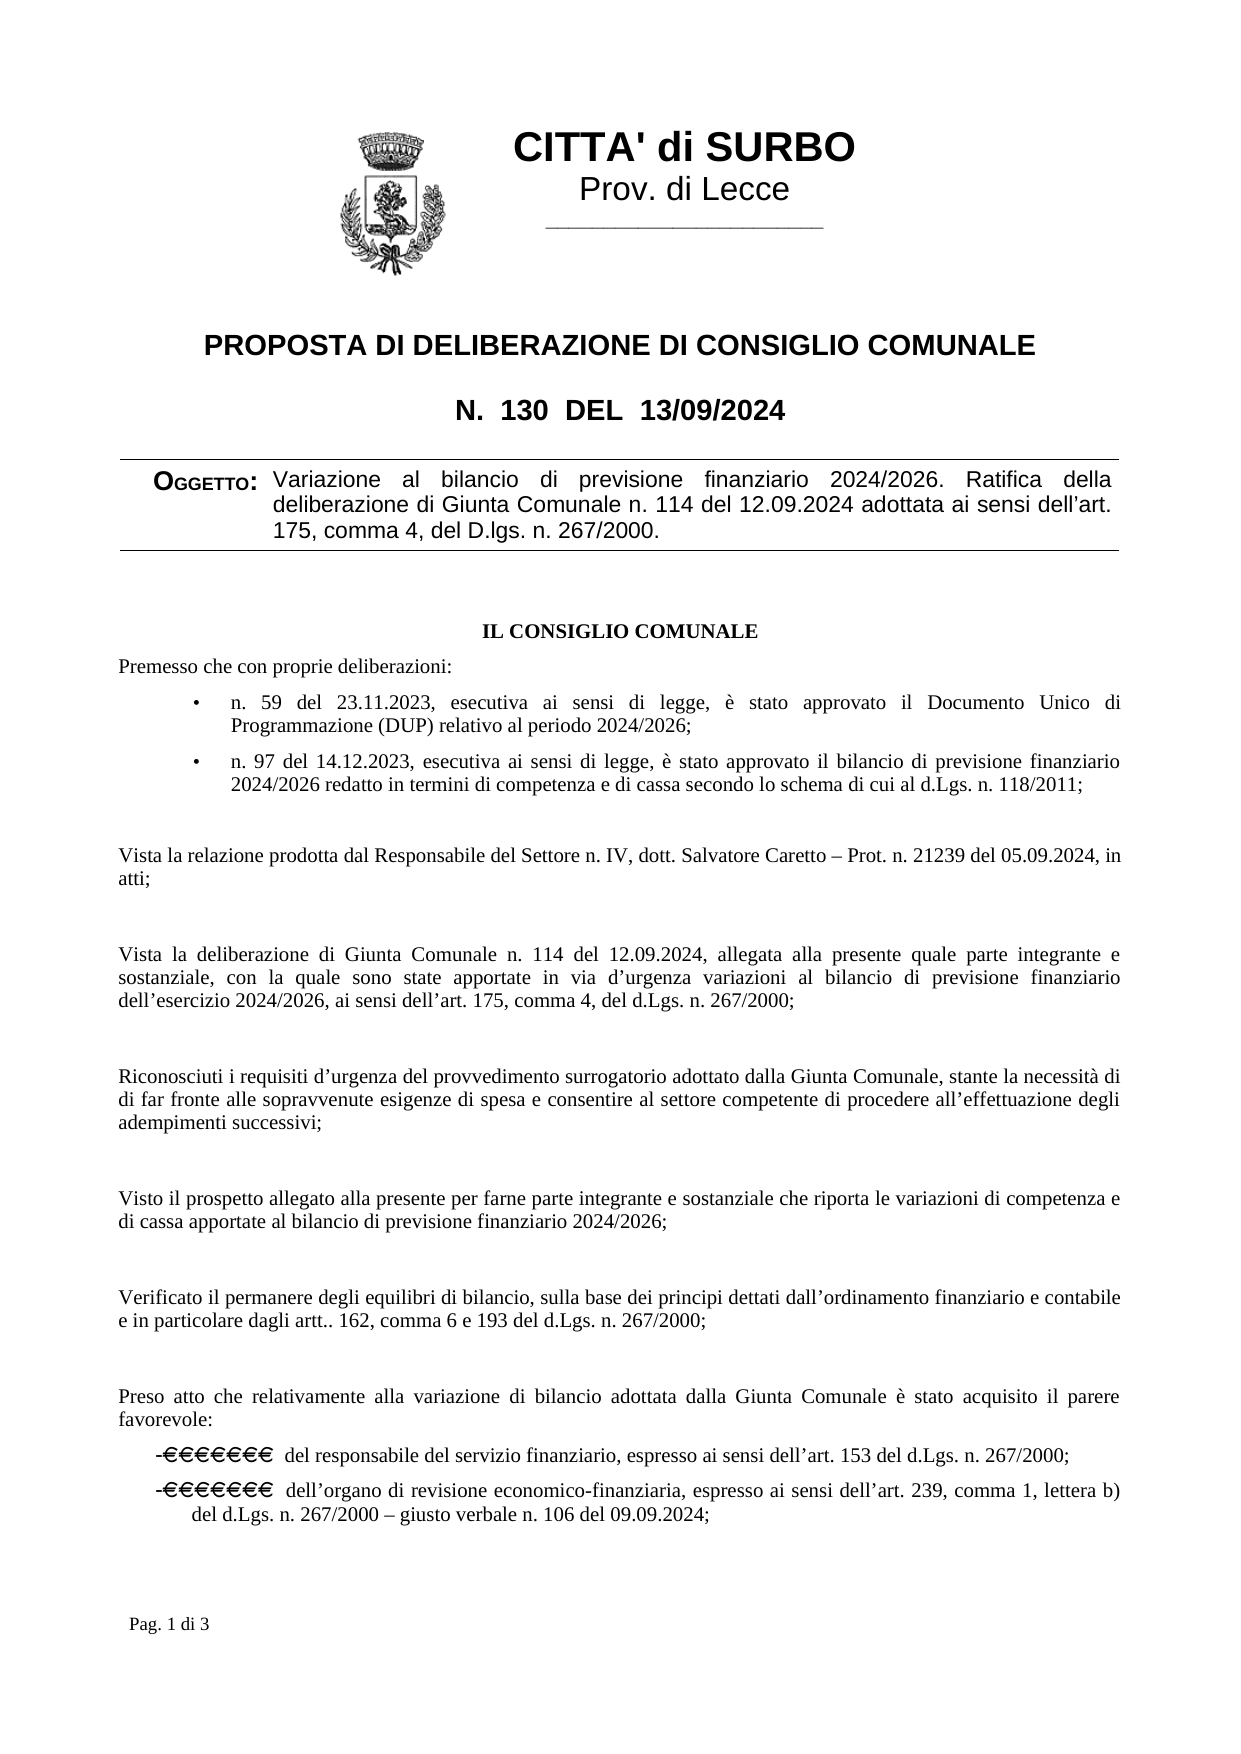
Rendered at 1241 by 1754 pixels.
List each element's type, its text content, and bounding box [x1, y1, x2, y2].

text Premesso che con proprie deliberazioni: [118, 655, 1122, 678]
text PROPOSTA DI DELIBERAZIONE DI CONSIGLIO COMUNALE [118, 328, 1122, 361]
table_header CITTA' di SURBO Prov. di Lecce ________________________ [449, 118, 915, 285]
picture [335, 130, 449, 279]
text Vista la relazione prodotta dal Responsabile del Settore n. IV, dott. Salvatore Caretto – Prot. n. 21239 del 05.09.2024, in atti; [118, 844, 1122, 890]
text - del responsabile del servizio finanziario, espresso ai sensi dell’art. 153 del d.Lgs. n. 267/2000; [155, 1444, 1122, 1467]
text Riconosciuti i requisiti d’urgenza del provvedimento surrogatorio adottato dalla Giunta Comunale, stante la necessità di di far fronte alle sopravvenute esigenze di spesa e consentire al settore competente di procedere all’effettuazione degli adempimenti successivi; [118, 1065, 1122, 1134]
subtitle IL CONSIGLIO COMUNALE [118, 619, 1122, 643]
table_header Variazione al bilancio di previsione finanziario 2024/2026. Ratifica della deliberazione di Giunta Comunale n. 114 del 12.09.2024 adottata ai sensi dell’art. 175, comma 4, del D.lgs. n. 267/2000. [265, 460, 1119, 550]
text Preso atto che relativamente alla variazione di bilancio adottata dalla Giunta Comunale è stato acquisito il parere favorevole: [118, 1385, 1122, 1431]
list n. 97 del 14.12.2023, esecutiva ai sensi di legge, è stato approvato il bilancio di previsione finanziario 2024/2026 redatto in termini di competenza e di cassa secondo lo schema di cui al d.Lgs. n. 118/2011; [193, 749, 1122, 796]
text Vista la deliberazione di Giunta Comunale n. 114 del 12.09.2024, allegata alla presente quale parte integrante e sostanziale, con la quale sono state apportate in via d’urgenza variazioni al bilancio di previsione finanziario dell’esercizio 2024/2026, ai sensi dell’art. 175, comma 4, del d.Lgs. n. 267/2000; [118, 943, 1122, 1012]
text - dell’organo di revisione economico-finanziaria, espresso ai sensi dell’art. 239, comma 1, lettera b) del d.Lgs. n. 267/2000 – giusto verbale n. 106 del 09.09.2024; [155, 1479, 1122, 1526]
list n. 59 del 23.11.2023, esecutiva ai sensi di legge, è stato approvato il Documento Unico di Programmazione (DUP) relativo al periodo 2024/2026; [193, 691, 1122, 737]
table_header [325, 118, 449, 285]
table_header Oggetto: [120, 460, 265, 550]
text Verificato il permanere degli equilibri di bilancio, sulla base dei principi dettati dall’ordinamento finanziario e contabile e in particolare dagli artt.. 162, comma 6 e 193 del d.Lgs. n. 267/2000; [118, 1286, 1122, 1332]
text N. 130 DEL 13/09/2024 [118, 394, 1122, 426]
table_header [118, 285, 1123, 324]
text Visto il prospetto allegato alla presente per farne parte integrante e sostanziale che riporta le variazioni di competenza e di cassa apportate al bilancio di previsione finanziario 2024/2026; [118, 1187, 1122, 1233]
